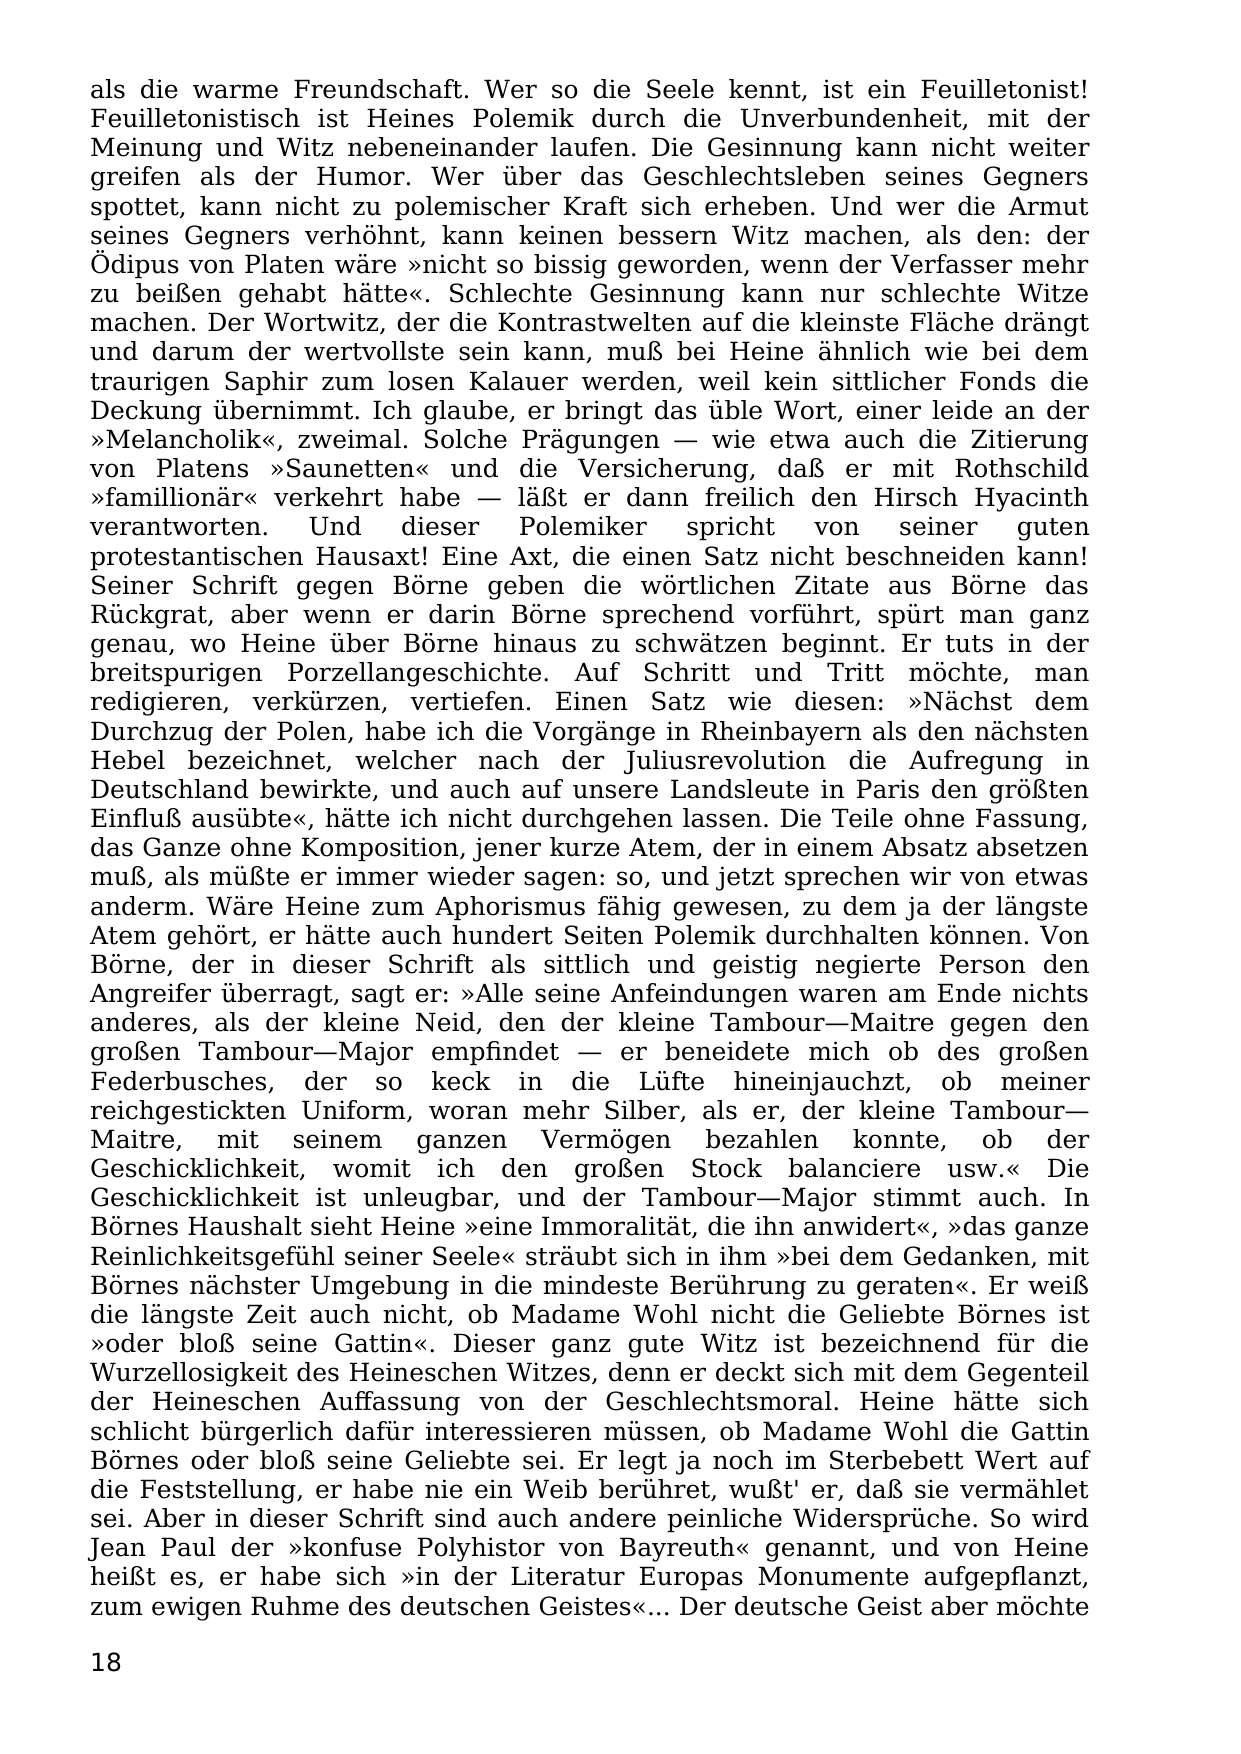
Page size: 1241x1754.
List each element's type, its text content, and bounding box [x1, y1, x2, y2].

text als die warme Freundschaft. Wer so die Seele kennt, ist ein Feuilletonist! Feuilletonistisch ist Heines Polemik durch die Unverbundenheit, mit der Meinung und Witz nebeneinander laufen. Die Gesinnung kann nicht weiter greifen als der Humor. Wer über das Geschlechtsleben seines Gegners spottet, kann nicht zu polemischer Kraft sich erheben. Und wer die Armut seines Gegners verhöhnt, kann keinen bessern Witz machen, als den: der Ödipus von Platen wäre »nicht so bissig geworden, wenn der Verfasser mehr zu beißen gehabt hätte«. Schlechte Gesinnung kann nur schlechte Witze machen. Der Wortwitz, der die Kontrastwelten auf die kleinste Fläche drängt und darum der wertvollste sein kann, muß bei Heine ähnlich wie bei dem traurigen Saphir zum losen Kalauer werden, weil kein sittlicher Fonds die Deckung übernimmt. Ich glaube, er bringt das üble Wort, einer leide an der »Melancholik«, zweimal. Solche Prägungen — wie etwa auch die Zitierung von Platens »Saunetten« und die Versicherung, daß er mit Rothschild »famillionär« verkehrt habe — läßt er dann freilich den Hirsch Hyacinth verantworten. Und dieser Polemiker spricht von seiner guten protestantischen Hausaxt! Eine Axt, die einen Satz nicht beschneiden kann! Seiner Schrift gegen Börne geben die wörtlichen Zitate aus Börne das Rückgrat, aber wenn er darin Börne sprechend vorführt, spürt man ganz genau, wo Heine über Börne hinaus zu schwätzen beginnt. Er tuts in der breitspurigen Porzellangeschichte. Auf Schritt und Tritt möchte, man redigieren, verkürzen, vertiefen. Einen Satz wie diesen: »Nächst dem Durchzug der Polen, habe ich die Vorgänge in Rheinbayern als den nächsten Hebel bezeichnet, welcher nach der Juliusrevolution die Aufregung in Deutschland bewirkte, und auch auf unsere Landsleute in Paris den größten Einfluß ausübte«, hätte ich nicht durchgehen lassen. Die Teile ohne Fassung, das Ganze ohne Komposition, jener kurze Atem, der in einem Absatz absetzen muß, als müßte er immer wieder sagen: so, und jetzt sprechen wir von etwas anderm. Wäre Heine zum Aphorismus fähig gewesen, zu dem ja der längste Atem gehört, er hätte auch hundert Seiten Polemik durchhalten können. Von Börne, der in dieser Schrift als sittlich und geistig negierte Person den Angreifer überragt, sagt er: »Alle seine Anfeindungen waren am Ende nichts anderes, als der kleine Neid, den der kleine Tambour—Maitre gegen den großen Tambour—Major empfindet — er beneidete mich ob des großen Federbusches, der so keck in die Lüfte hineinjauchzt, ob meiner reichgestickten Uniform, woran mehr Silber, als er, der kleine Tambour—Maitre, mit seinem ganzen Vermögen bezahlen konnte, ob der Geschicklichkeit, womit ich den großen Stock balanciere usw.« Die Geschicklichkeit ist unleugbar, und der Tambour—Major stimmt auch. In Börnes Haushalt sieht Heine »eine Immoralität, die ihn anwidert«, »das ganze Reinlichkeitsgefühl seiner Seele« sträubt sich in ihm »bei dem Gedanken, mit Börnes nächster Umgebung in die mindeste Berührung zu geraten«. Er weiß die längste Zeit auch nicht, ob Madame Wohl nicht die Geliebte Börnes ist »oder bloß seine Gattin«. Dieser ganz gute Witz ist bezeichnend für die Wurzellosigkeit des Heineschen Witzes, denn er deckt sich mit dem Gegenteil der Heineschen Auffassung von der Geschlechtsmoral. Heine hätte sich schlicht bürgerlich dafür interessieren müssen, ob Madame Wohl die Gattin Börnes oder bloß seine Geliebte sei. Er legt ja noch im Sterbebett Wert auf die Feststellung, er habe nie ein Weib berühret, wußt' er, daß sie vermählet sei. Aber in dieser Schrift sind auch andere peinliche Widersprüche. So wird Jean Paul der »konfuse Polyhistor von Bayreuth« genannt, und von Heine heißt es, er habe sich »in der Literatur Europas Monumente aufgepflanzt, zum ewigen Ruhme des deutschen Geistes«... Der deutsche Geist aber möchte [90, 75, 1091, 1621]
